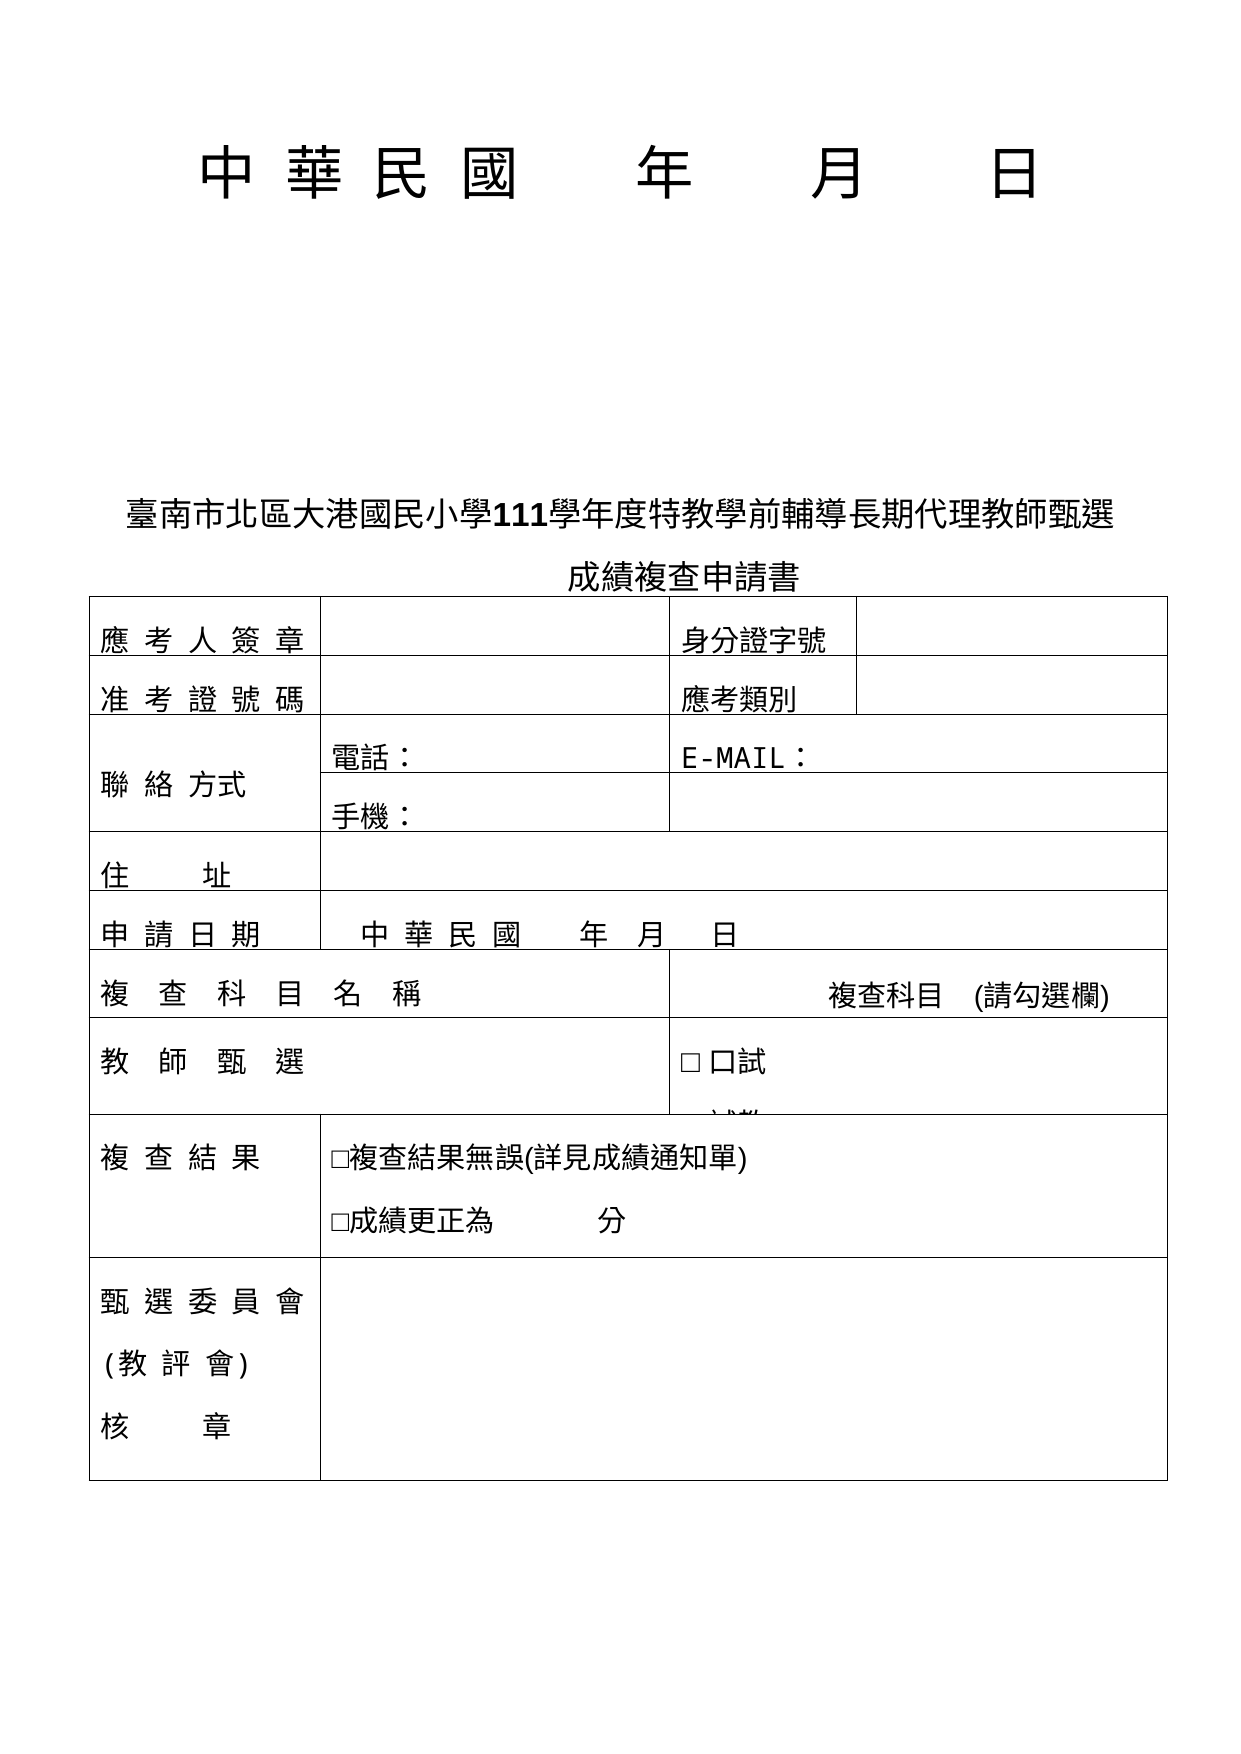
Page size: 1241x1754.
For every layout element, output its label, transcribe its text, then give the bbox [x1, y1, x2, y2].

table_cell 教 師 甄 選 [90, 1018, 669, 1113]
table_cell 中 華 民 國 年 月 日 [321, 891, 1167, 949]
table_cell [321, 1258, 1167, 1480]
table_cell 應考類別 [670, 656, 856, 713]
table_cell 聯 絡 方式 [90, 715, 320, 831]
table_cell [321, 656, 669, 713]
table_header [321, 597, 669, 654]
table_cell E-MAIL： [670, 715, 1167, 772]
table_cell 申 請 日 期 [90, 891, 320, 949]
table_cell 住 址 [90, 832, 320, 890]
table_cell [321, 832, 1167, 890]
table_header 應 考 人 簽 章 [90, 597, 320, 654]
table_cell 甄 選 委 員 會 (教 評 會) 核 章 [90, 1258, 320, 1480]
table_cell 複查科目 (請勾選欄) [670, 950, 1167, 1017]
table_header 身分證字號 [670, 597, 856, 654]
table_cell 手機： [321, 773, 669, 831]
table_cell [857, 656, 1167, 713]
table_cell [670, 773, 1167, 831]
text 臺南市北區大港國民小學111學年度特教學前輔導長期代理教師甄選 [89, 471, 1152, 533]
table_cell 複 查 結 果 [90, 1115, 320, 1257]
table_cell □複查結果無誤(詳見成績通知單) □成績更正為 分 [321, 1115, 1167, 1257]
text 成績複查申請書 [227, 533, 1152, 596]
text 中 華 民 國 年 月 日 [89, 96, 1152, 221]
table_cell 准 考 證 號 碼 [90, 656, 320, 713]
table_cell 電話： [321, 715, 669, 772]
table_cell □ 口試 □ 試教 [670, 1018, 1167, 1113]
table_cell 複 查 科 目 名 稱 [90, 950, 669, 1017]
table_header [857, 597, 1167, 654]
